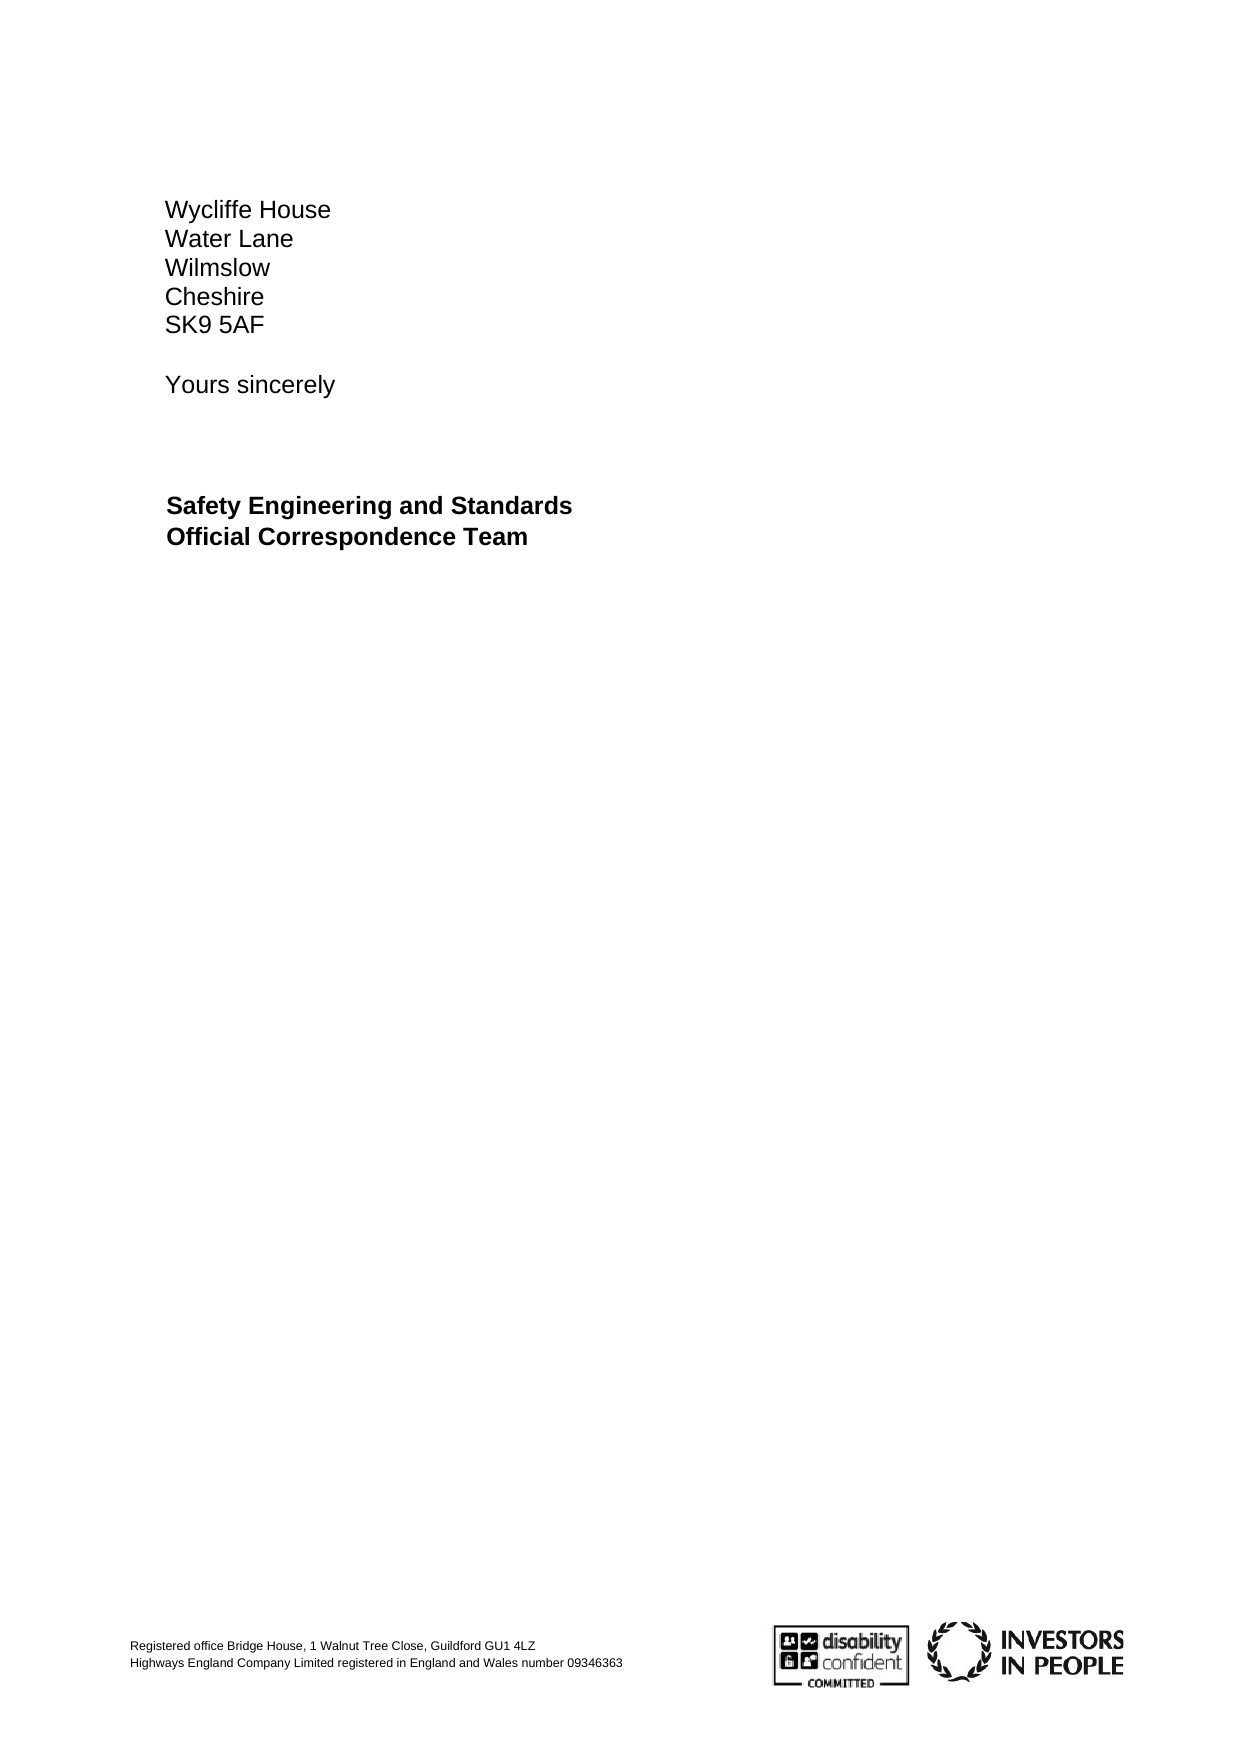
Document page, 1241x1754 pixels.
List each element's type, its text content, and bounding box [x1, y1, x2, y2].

text Cheshire [164, 282, 1117, 310]
text Wycliffe House [164, 195, 1117, 224]
text Wilmslow [164, 253, 1117, 282]
text SK9 5AF [164, 310, 1117, 339]
text Yours sincerely [164, 370, 1117, 398]
text Safety Engineering and Standards [166, 491, 1122, 519]
text Official Correspondence Team [166, 521, 1122, 550]
text Water Lane [164, 224, 1117, 253]
